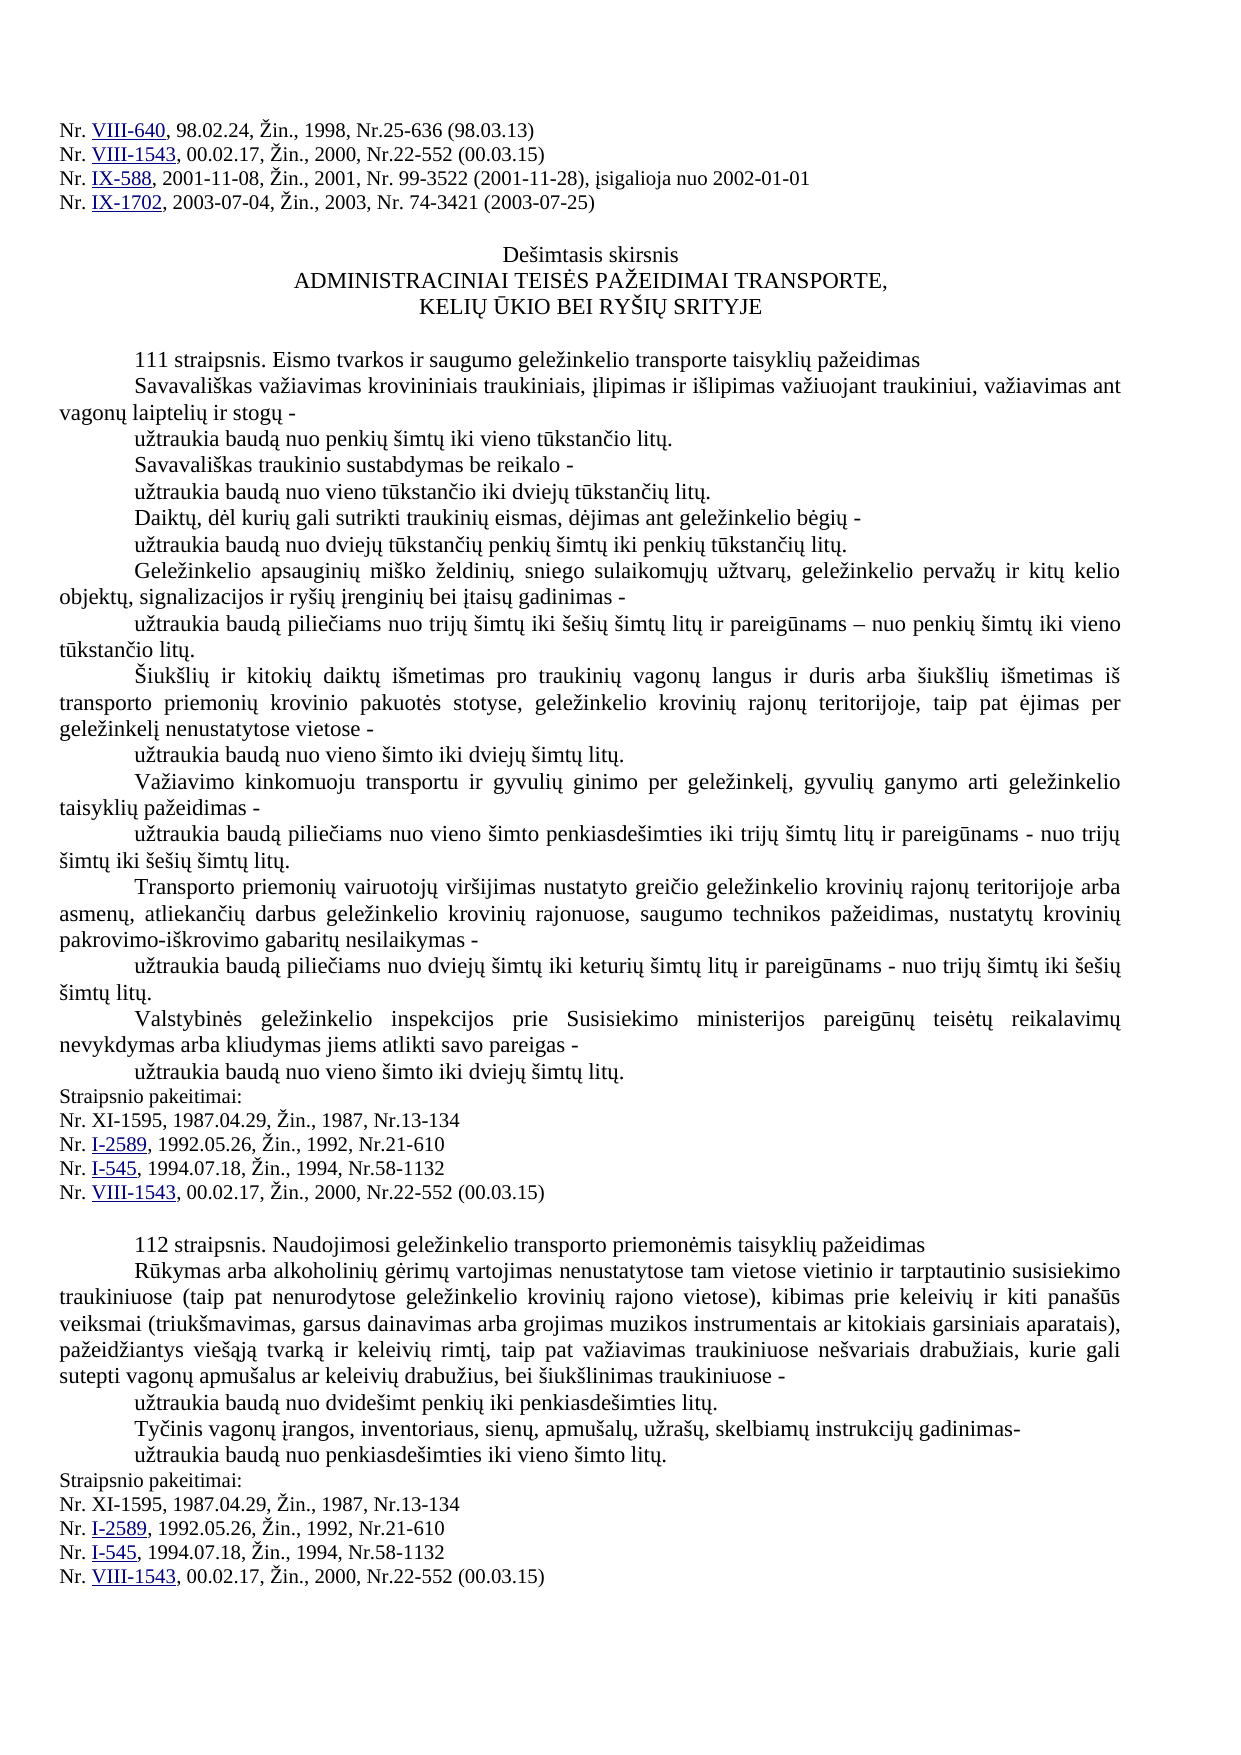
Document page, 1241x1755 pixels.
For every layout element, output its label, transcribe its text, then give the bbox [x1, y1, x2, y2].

text Nr. XI-1595, 1987.04.29, Žin., 1987, Nr.13-134 [59, 1492, 1122, 1516]
text Straipsnio pakeitimai: [59, 1084, 1122, 1108]
text 112 straipsnis. Naudojimosi geležinkelio transporto priemonėmis taisyklių pažeidimas [134, 1231, 1122, 1257]
text Rūkymas arba alkoholinių gėrimų vartojimas nenustatytose tam vietose vietinio ir tarptautinio susisiekimo traukiniuose (taip pat nenurodytose geležinkelio krovinių rajono vietose), kibimas prie keleivių ir kiti panašūs veiksmai (triukšmavimas, garsus dainavimas arba grojimas muzikos instrumentais ar kitokiais garsiniais aparatais), pažeidžiantys viešąją tvarką ir keleivių rimtį, taip pat važiavimas traukiniuose nešvariais drabužiais, kurie gali sutepti vagonų apmušalus ar keleivių drabužius, bei šiukšlinimas traukiniuose - [59, 1257, 1122, 1389]
text Straipsnio pakeitimai: [59, 1468, 1122, 1492]
text Savavališkas traukinio sustabdymas be reikalo - [59, 452, 1122, 478]
text Geležinkelio apsauginių miško želdinių, sniego sulaikomųjų užtvarų, geležinkelio pervažų ir kitų kelio objektų, signalizacijos ir ryšių įrenginių bei įtaisų gadinimas - [59, 557, 1122, 610]
text ADMINISTRACINIAI TEISĖS PAŽEIDIMAI TRANSPORTE, [59, 267, 1122, 293]
text Nr. I-2589, 1992.05.26, Žin., 1992, Nr.21-610 [59, 1132, 1122, 1156]
text užtraukia baudą nuo vieno šimto iki dviejų šimtų litų. [59, 741, 1122, 768]
text Tyčinis vagonų įrangos, inventoriaus, sienų, apmušalų, užrašų, skelbiamų instrukcijų gadinimas- [59, 1415, 1122, 1442]
text Nr. I-2589, 1992.05.26, Žin., 1992, Nr.21-610 [59, 1516, 1122, 1540]
text KELIŲ ŪKIO BEI RYŠIŲ SRITYJE [59, 293, 1122, 320]
text Nr. VIII-1543, 00.02.17, Žin., 2000, Nr.22-552 (00.03.15) [59, 1564, 1122, 1588]
text Nr. VIII-640, 98.02.24, Žin., 1998, Nr.25-636 (98.03.13) [59, 118, 1122, 142]
text Šiukšlių ir kitokių daiktų išmetimas pro traukinių vagonų langus ir duris arba šiukšlių išmetimas iš transporto priemonių krovinio pakuotės stotyse, geležinkelio krovinių rajonų teritorijoje, taip pat ėjimas per geležinkelį nenustatytose vietose - [59, 662, 1122, 741]
text užtraukia baudą nuo vieno tūkstančio iki dviejų tūkstančių litų. [59, 478, 1122, 504]
text Nr. I-545, 1994.07.18, Žin., 1994, Nr.58-1132 [59, 1156, 1122, 1180]
text užtraukia baudą piliečiams nuo trijų šimtų iki šešių šimtų litų ir pareigūnams – nuo penkių šimtų iki vieno tūkstančio litų. [59, 610, 1122, 662]
text Važiavimo kinkomuoju transportu ir gyvulių ginimo per geležinkelį, gyvulių ganymo arti geležinkelio taisyklių pažeidimas - [59, 768, 1122, 821]
text užtraukia baudą nuo penkiasdešimties iki vieno šimto litų. [59, 1442, 1122, 1468]
text Nr. XI-1595, 1987.04.29, Žin., 1987, Nr.13-134 [59, 1108, 1122, 1132]
text Savavališkas važiavimas krovininiais traukiniais, įlipimas ir išlipimas važiuojant traukiniui, važiavimas ant vagonų laiptelių ir stogų - [59, 372, 1122, 425]
text užtraukia baudą nuo penkių šimtų iki vieno tūkstančio litų. [59, 425, 1122, 452]
text užtraukia baudą piliečiams nuo vieno šimto penkiasdešimties iki trijų šimtų litų ir pareigūnams - nuo trijų šimtų iki šešių šimtų litų. [59, 821, 1122, 873]
text Daiktų, dėl kurių gali sutrikti traukinių eismas, dėjimas ant geležinkelio bėgių - [59, 504, 1122, 531]
text Dešimtasis skirsnis [59, 241, 1122, 267]
text užtraukia baudą nuo dviejų tūkstančių penkių šimtų iki penkių tūkstančių litų. [59, 531, 1122, 557]
text Nr. IX-588, 2001-11-08, Žin., 2001, Nr. 99-3522 (2001-11-28), įsigalioja nuo 2002-01-01 [59, 166, 1122, 190]
text 111 straipsnis. Eismo tvarkos ir saugumo geležinkelio transporte taisyklių pažeidimas [134, 346, 1122, 372]
text užtraukia baudą piliečiams nuo dviejų šimtų iki keturių šimtų litų ir pareigūnams - nuo trijų šimtų iki šešių šimtų litų. [59, 952, 1122, 1005]
text Nr. IX-1702, 2003-07-04, Žin., 2003, Nr. 74-3421 (2003-07-25) [59, 190, 1122, 214]
text Nr. I-545, 1994.07.18, Žin., 1994, Nr.58-1132 [59, 1540, 1122, 1564]
text Valstybinės geležinkelio inspekcijos prie Susisiekimo ministerijos pareigūnų teisėtų reikalavimų nevykdymas arba kliudymas jiems atlikti savo pareigas - [59, 1005, 1122, 1058]
text Nr. VIII-1543, 00.02.17, Žin., 2000, Nr.22-552 (00.03.15) [59, 1180, 1122, 1204]
text Transporto priemonių vairuotojų viršijimas nustatyto greičio geležinkelio krovinių rajonų teritorijoje arba asmenų, atliekančių darbus geležinkelio krovinių rajonuose, saugumo technikos pažeidimas, nustatytų krovinių pakrovimo-iškrovimo gabaritų nesilaikymas - [59, 873, 1122, 952]
text Nr. VIII-1543, 00.02.17, Žin., 2000, Nr.22-552 (00.03.15) [59, 142, 1122, 166]
text užtraukia baudą nuo vieno šimto iki dviejų šimtų litų. [59, 1058, 1122, 1084]
text užtraukia baudą nuo dvidešimt penkių iki penkiasdešimties litų. [59, 1389, 1122, 1415]
